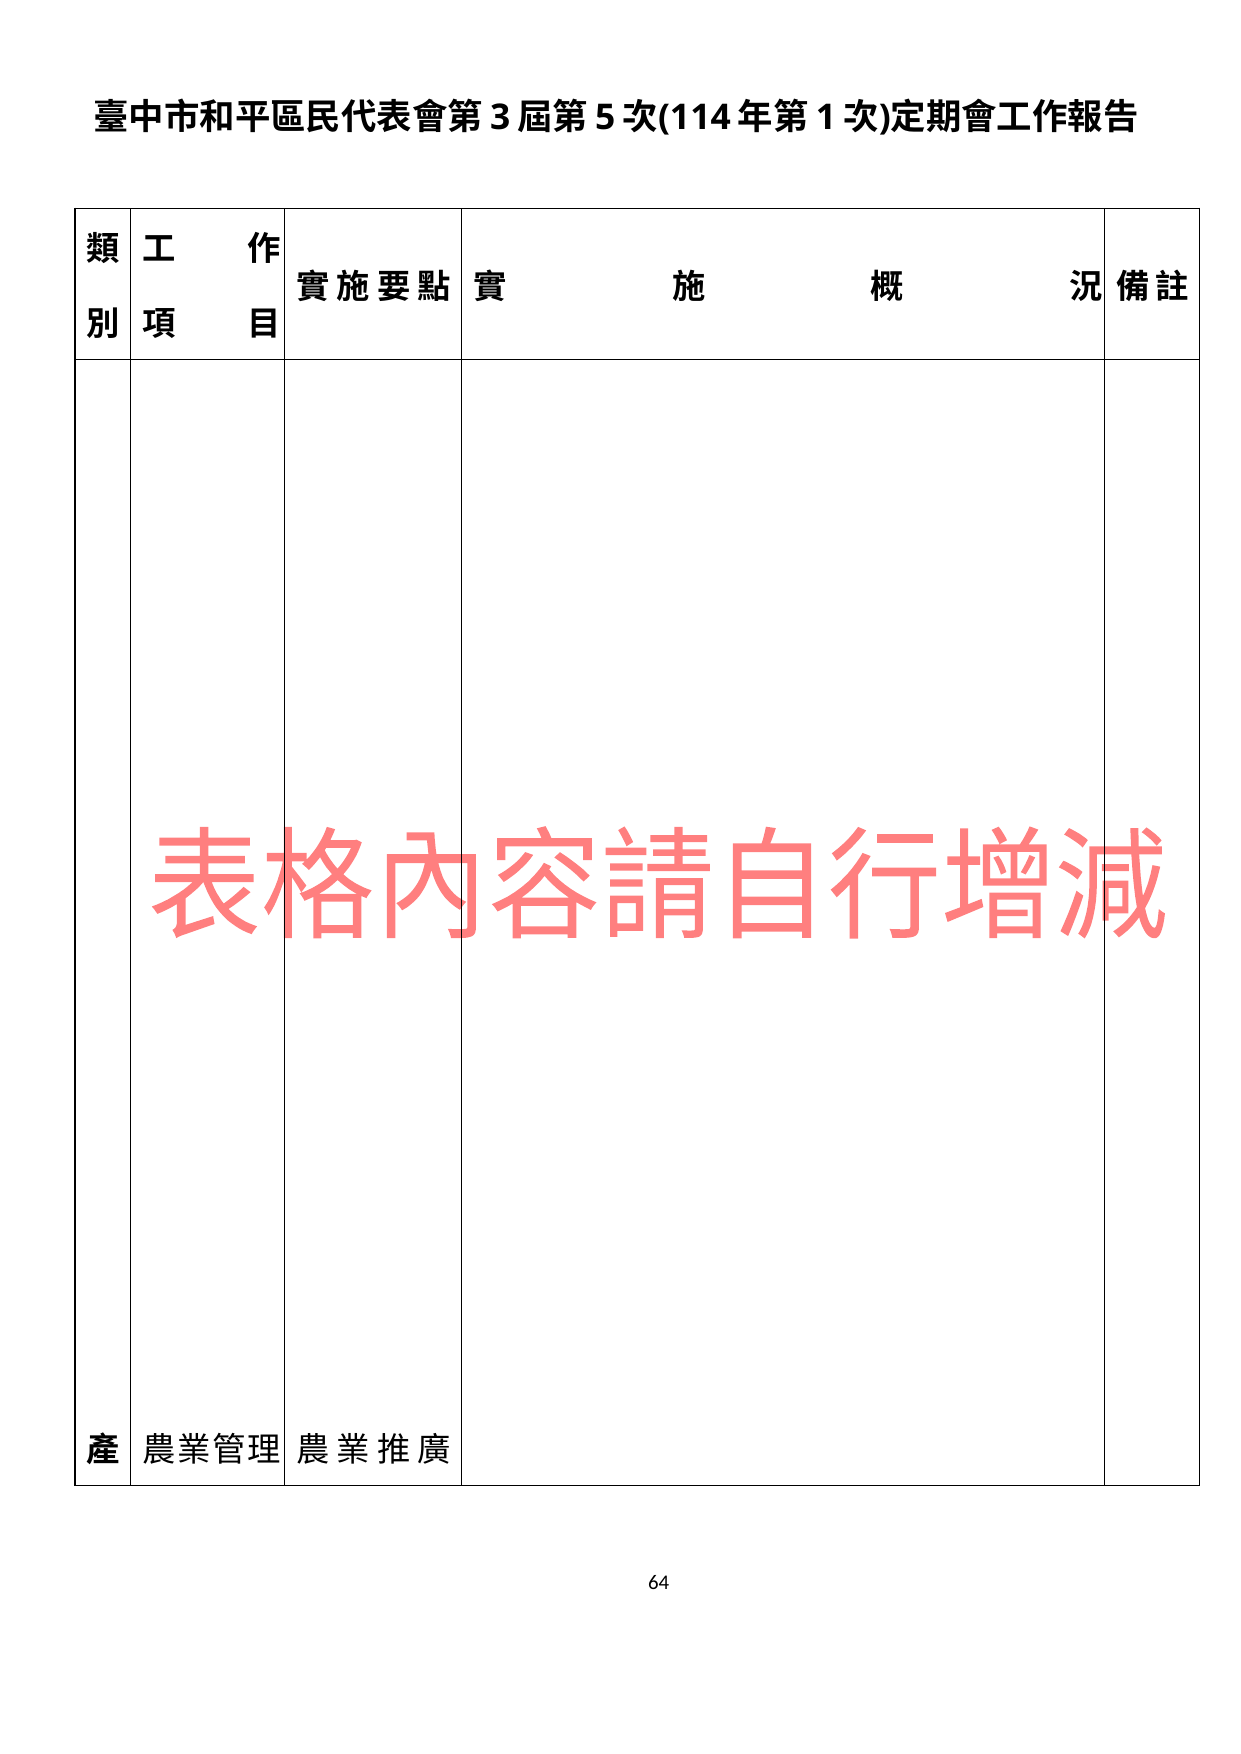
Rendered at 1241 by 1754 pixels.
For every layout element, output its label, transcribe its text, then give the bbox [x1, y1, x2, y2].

table_cell 農業管理 [131, 360, 284, 1485]
table_cell [462, 360, 1104, 1485]
table_header 工作 項目 [131, 209, 284, 359]
table_cell 農業推廣 [285, 360, 461, 1485]
table_cell [1105, 360, 1199, 1485]
table_header 實施要點 [285, 209, 461, 359]
table_header 備註 [1105, 209, 1199, 359]
table_header 實施概況 [462, 209, 1104, 359]
table_header 類別 [76, 209, 130, 359]
table_cell 產業觀光課 產業觀光課 產業觀光課 [76, 360, 130, 1485]
